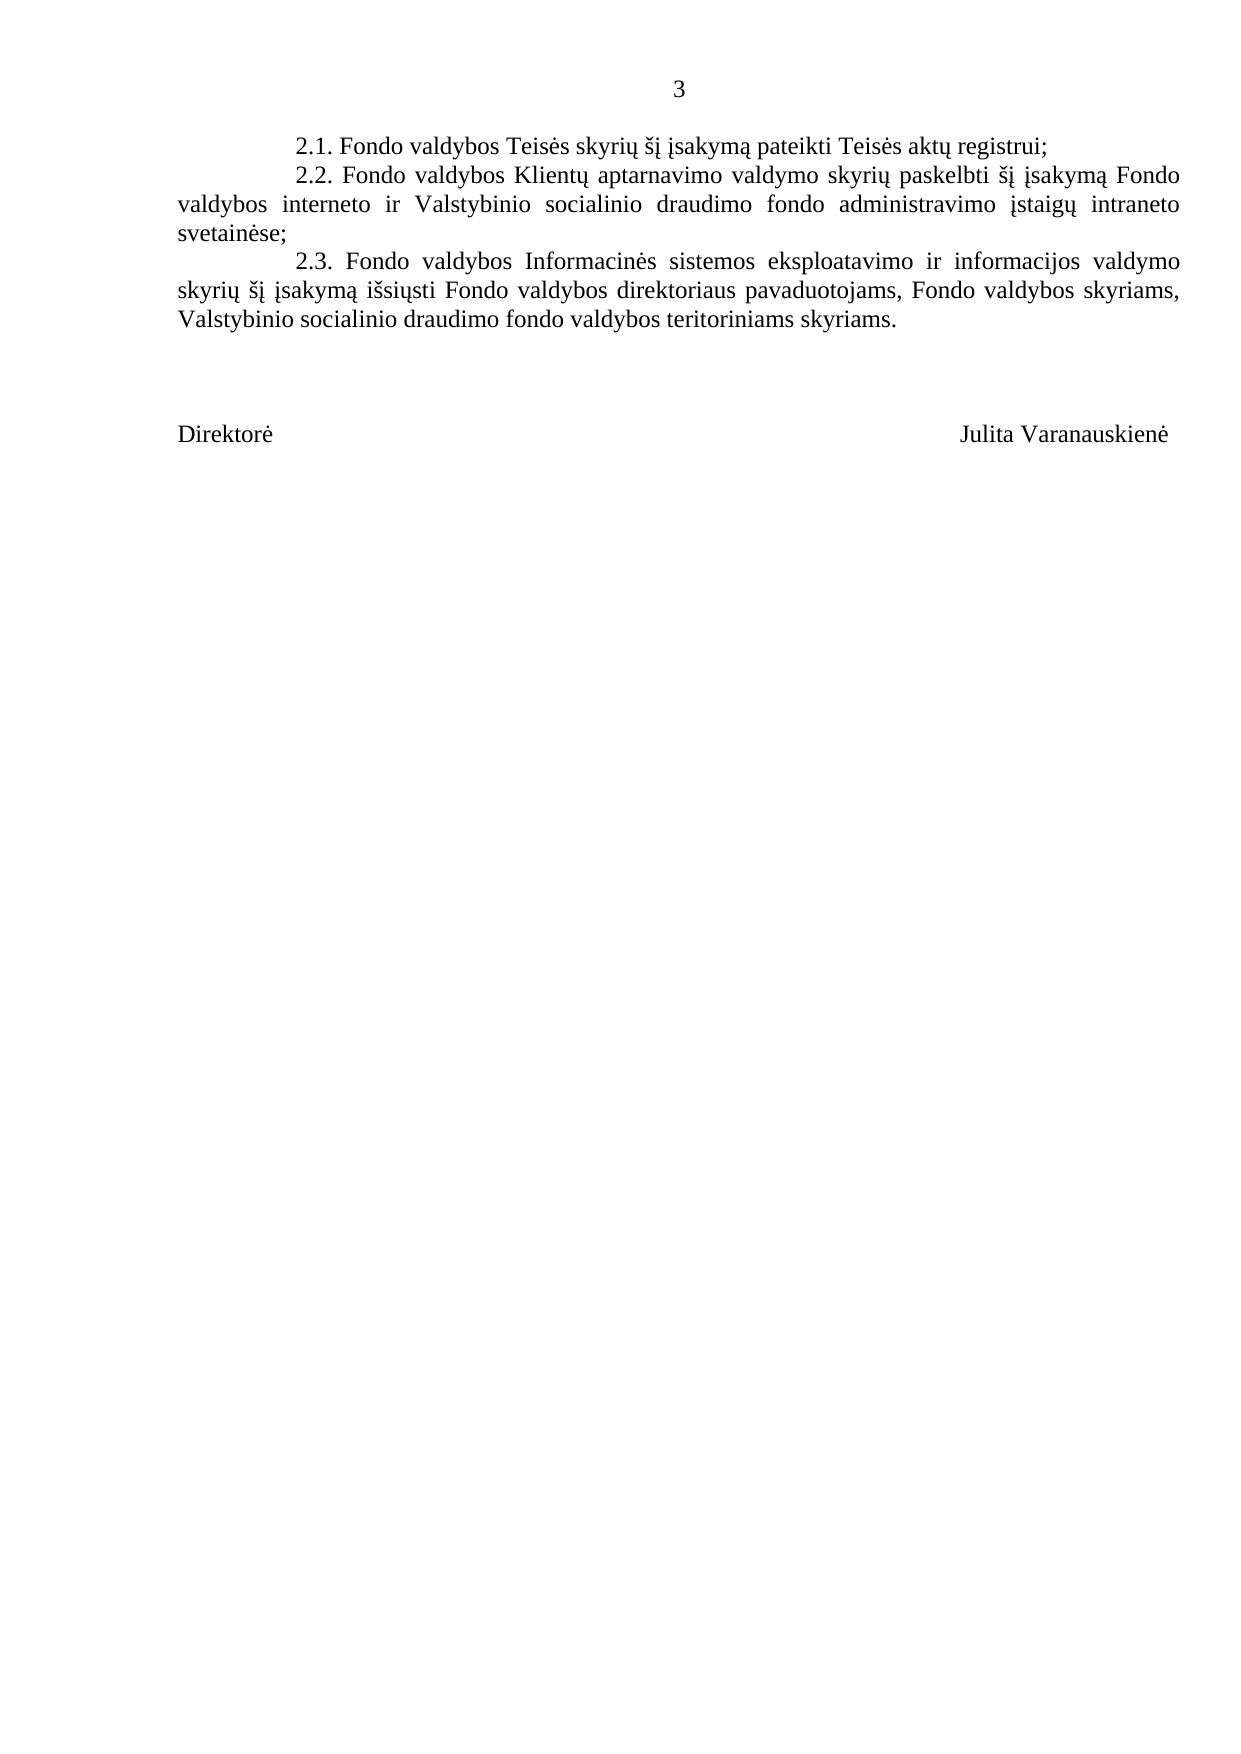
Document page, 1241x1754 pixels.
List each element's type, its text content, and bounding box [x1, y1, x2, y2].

text 2.1. Fondo valdybos Teisės skyrių šį įsakymą pateikti Teisės aktų registrui; [177, 131, 1181, 160]
text 2.3. Fondo valdybos Informacinės sistemos eksploatavimo ir informacijos valdymo skyrių šį įsakymą išsiųsti Fondo valdybos direktoriaus pavaduotojams, Fondo valdybos skyriams, Valstybinio socialinio draudimo fondo valdybos teritoriniams skyriams. [177, 246, 1181, 333]
text 2.2. Fondo valdybos Klientų aptarnavimo valdymo skyrių paskelbti šį įsakymą Fondo valdybos interneto ir Valstybinio socialinio draudimo fondo administravimo įstaigų intraneto svetainėse; [177, 160, 1181, 246]
text Direktorė Julita Varanauskienė [177, 419, 1181, 448]
